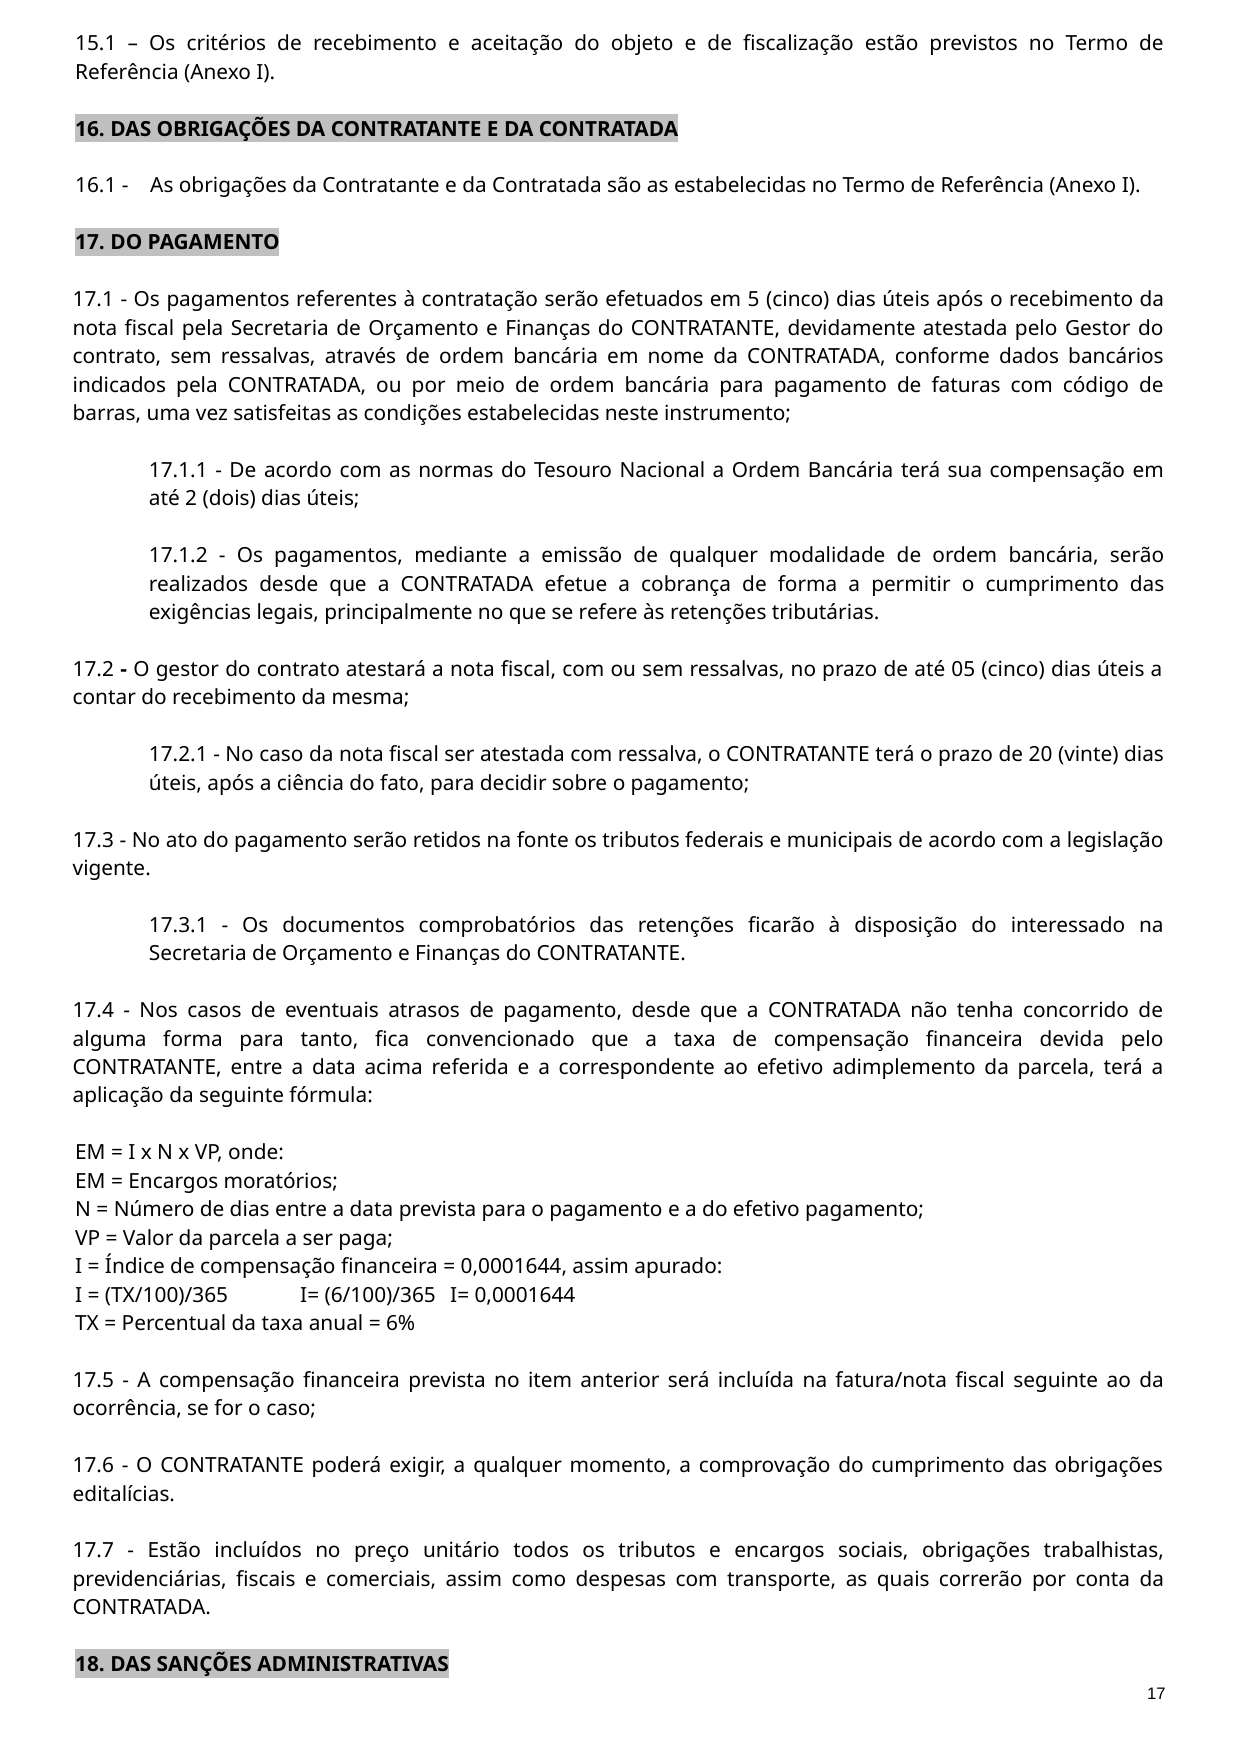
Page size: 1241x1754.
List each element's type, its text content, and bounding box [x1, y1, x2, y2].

text I = Índice de compensação financeira = 0,0001644, assim apurado: [75, 1251, 1165, 1280]
text 16.1 - As obrigações da Contratante e da Contratada são as estabelecidas no Termo de Referência (Anexo I). [75, 171, 1165, 199]
text 17.1.2 - Os pagamentos, mediante a emissão de qualquer modalidade de ordem bancária, serão realizados desde que a CONTRATADA efetue a cobrança de forma a permitir o cumprimento das exigências legais, principalmente no que se refere às retenções tributárias. [149, 540, 1165, 626]
text 16. DAS OBRIGAÇÕES DA CONTRATANTE E DA CONTRATADA [75, 114, 1165, 142]
text N = Número de dias entre a data prevista para o pagamento e a do efetivo pagamento; [75, 1194, 1165, 1223]
text 17.7 - Estão incluídos no preço unitário todos os tributos e encargos sociais, obrigações trabalhistas, previdenciárias, fiscais e comerciais, assim como despesas com transporte, as quais correrão por conta da CONTRATADA. [72, 1536, 1165, 1621]
text 17.1 - Os pagamentos referentes à contratação serão efetuados em 5 (cinco) dias úteis após o recebimento da nota fiscal pela Secretaria de Orçamento e Finanças do CONTRATANTE, devidamente atestada pelo Gestor do contrato, sem ressalvas, através de ordem bancária em nome da CONTRATADA, conforme dados bancários indicados pela CONTRATADA, ou por meio de ordem bancária para pagamento de faturas com código de barras, uma vez satisfeitas as condições estabelecidas neste instrumento; [72, 284, 1165, 427]
text 17.2 - O gestor do contrato atestará a nota fiscal, com ou sem ressalvas, no prazo de até 05 (cinco) dias úteis a contar do recebimento da mesma; [72, 654, 1165, 711]
text I = (TX/100)/365 I= (6/100)/365 I= 0,0001644 [75, 1280, 1165, 1308]
text 17.3.1 - Os documentos comprobatórios das retenções ficarão à disposição do interessado na Secretaria de Orçamento e Finanças do CONTRATANTE. [149, 910, 1165, 967]
text 17.4 - Nos casos de eventuais atrasos de pagamento, desde que a CONTRATADA não tenha concorrido de alguma forma para tanto, fica convencionado que a taxa de compensação financeira devida pelo CONTRATANTE, entre a data acima referida e a correspondente ao efetivo adimplemento da parcela, terá a aplicação da seguinte fórmula: [72, 995, 1165, 1109]
text EM = I x N x VP, onde: [75, 1137, 1165, 1166]
text 17.6 - O CONTRATANTE poderá exigir, a qualquer momento, a comprovação do cumprimento das obrigações editalícias. [72, 1450, 1165, 1507]
text 18. DAS SANÇÕES ADMINISTRATIVAS [75, 1649, 1165, 1678]
text 17.2.1 - No caso da nota fiscal ser atestada com ressalva, o CONTRATANTE terá o prazo de 20 (vinte) dias úteis, após a ciência do fato, para decidir sobre o pagamento; [149, 739, 1165, 796]
text TX = Percentual da taxa anual = 6% [75, 1308, 1165, 1337]
text 17.3 - No ato do pagamento serão retidos na fonte os tributos federais e municipais de acordo com a legislação vigente. [72, 825, 1165, 882]
text VP = Valor da parcela a ser paga; [75, 1223, 1165, 1251]
text 15.1 – Os critérios de recebimento e aceitação do objeto e de fiscalização estão previstos no Termo de Referência (Anexo I). [75, 28, 1165, 85]
text 17.5 - A compensação financeira prevista no item anterior será incluída na fatura/nota fiscal seguinte ao da ocorrência, se for o caso; [72, 1365, 1165, 1422]
text EM = Encargos moratórios; [75, 1166, 1165, 1194]
text 17. DO PAGAMENTO [75, 227, 1165, 256]
text 17.1.1 - De acordo com as normas do Tesouro Nacional a Ordem Bancária terá sua compensação em até 2 (dois) dias úteis; [149, 455, 1165, 512]
